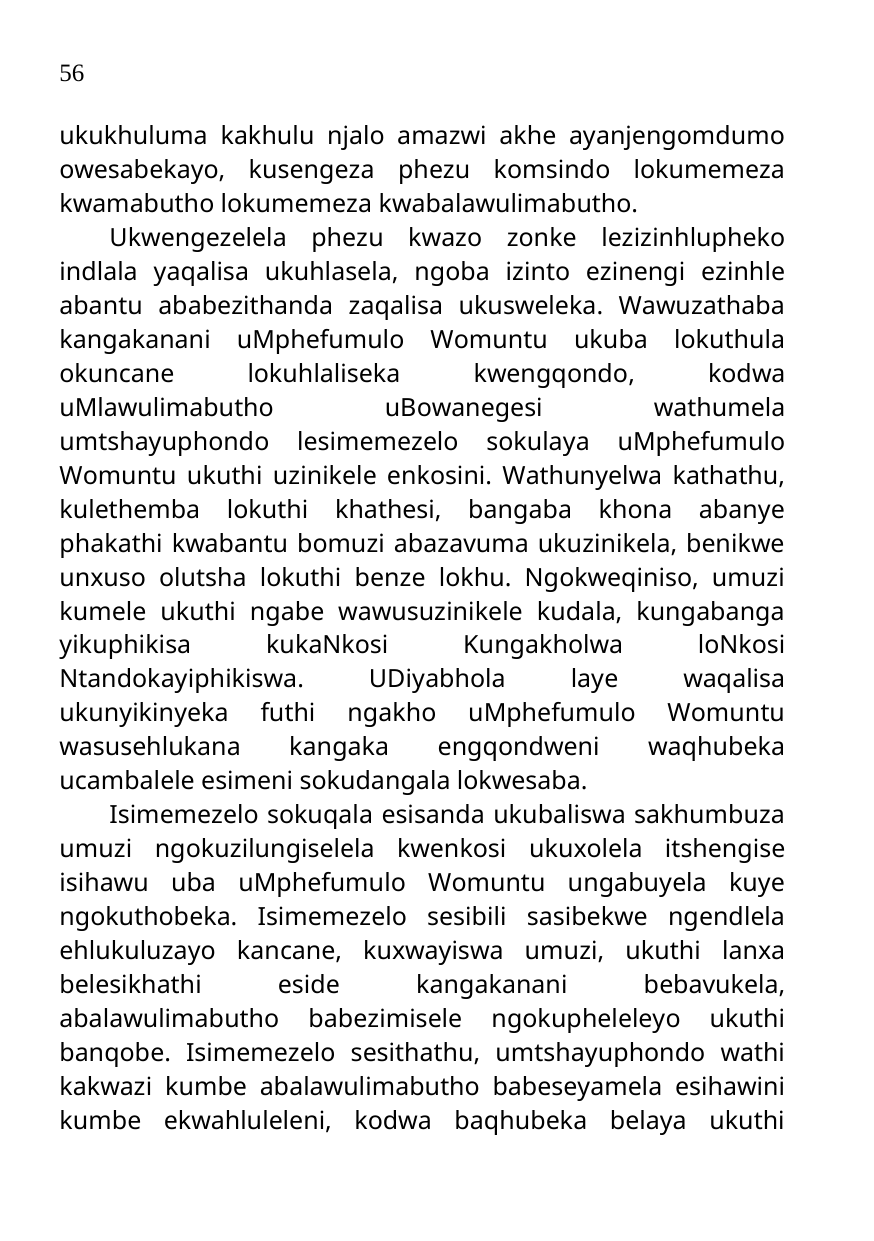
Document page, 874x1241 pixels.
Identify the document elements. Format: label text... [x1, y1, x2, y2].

text ukukhuluma kakhulu njalo amazwi akhe ayanjengomdumo owesabekayo, kusengeza phezu komsindo lokumemeza kwamabutho lokumemeza kwabalawulimabutho. [59, 118, 785, 220]
text Ukwengezelela phezu kwazo zonke lezizinhlupheko indlala yaqalisa ukuhlasela, ngoba izinto ezinengi ezinhle abantu ababezithanda zaqalisa ukusweleka. Wawuzathaba kangakanani uMphefumulo Womuntu ukuba lokuthula okuncane lokuhlaliseka kwengqondo, kodwa uMlawulimabutho uBowanegesi wathumela umtshayuphondo lesimemezelo sokulaya uMphefumulo Womuntu ukuthi uzinikele enkosini. Wathunyelwa kathathu, kulethemba lokuthi khathesi, bangaba khona abanye phakathi kwabantu bomuzi abazavuma ukuzinikela, benikwe unxuso olutsha lokuthi benze lokhu. Ngokweqiniso, umuzi kumele ukuthi ngabe wawusuzinikele kudala, kungabanga yikuphikisa kukaNkosi Kungakholwa loNkosi Ntandokayiphikiswa. UDiyabhola laye waqalisa ukunyikinyeka futhi ngakho uMphefumulo Womuntu wasusehlukana kangaka engqondweni waqhubeka ucambalele esimeni sokudangala lokwesaba. [59, 220, 785, 797]
text Isimemezelo sokuqala esisanda ukubaliswa sakhumbuza umuzi ngokuzilungiselela kwenkosi ukuxolela itshengise isihawu uba uMphefumulo Womuntu ungabuyela kuye ngokuthobeka. Isimemezelo sesibili sasibekwe ngendlela ehlukuluzayo kancane, kuxwayiswa umuzi, ukuthi lanxa belesikhathi eside kangakanani bebavukela, abalawulimabutho babezimisele ngokupheleleyo ukuthi banqobe. Isimemezelo sesithathu, umtshayuphondo wathi kakwazi kumbe abalawulimabutho babeseyamela esihawini kumbe ekwahluleleni, kodwa baqhubeka belaya ukuthi [59, 797, 785, 1137]
